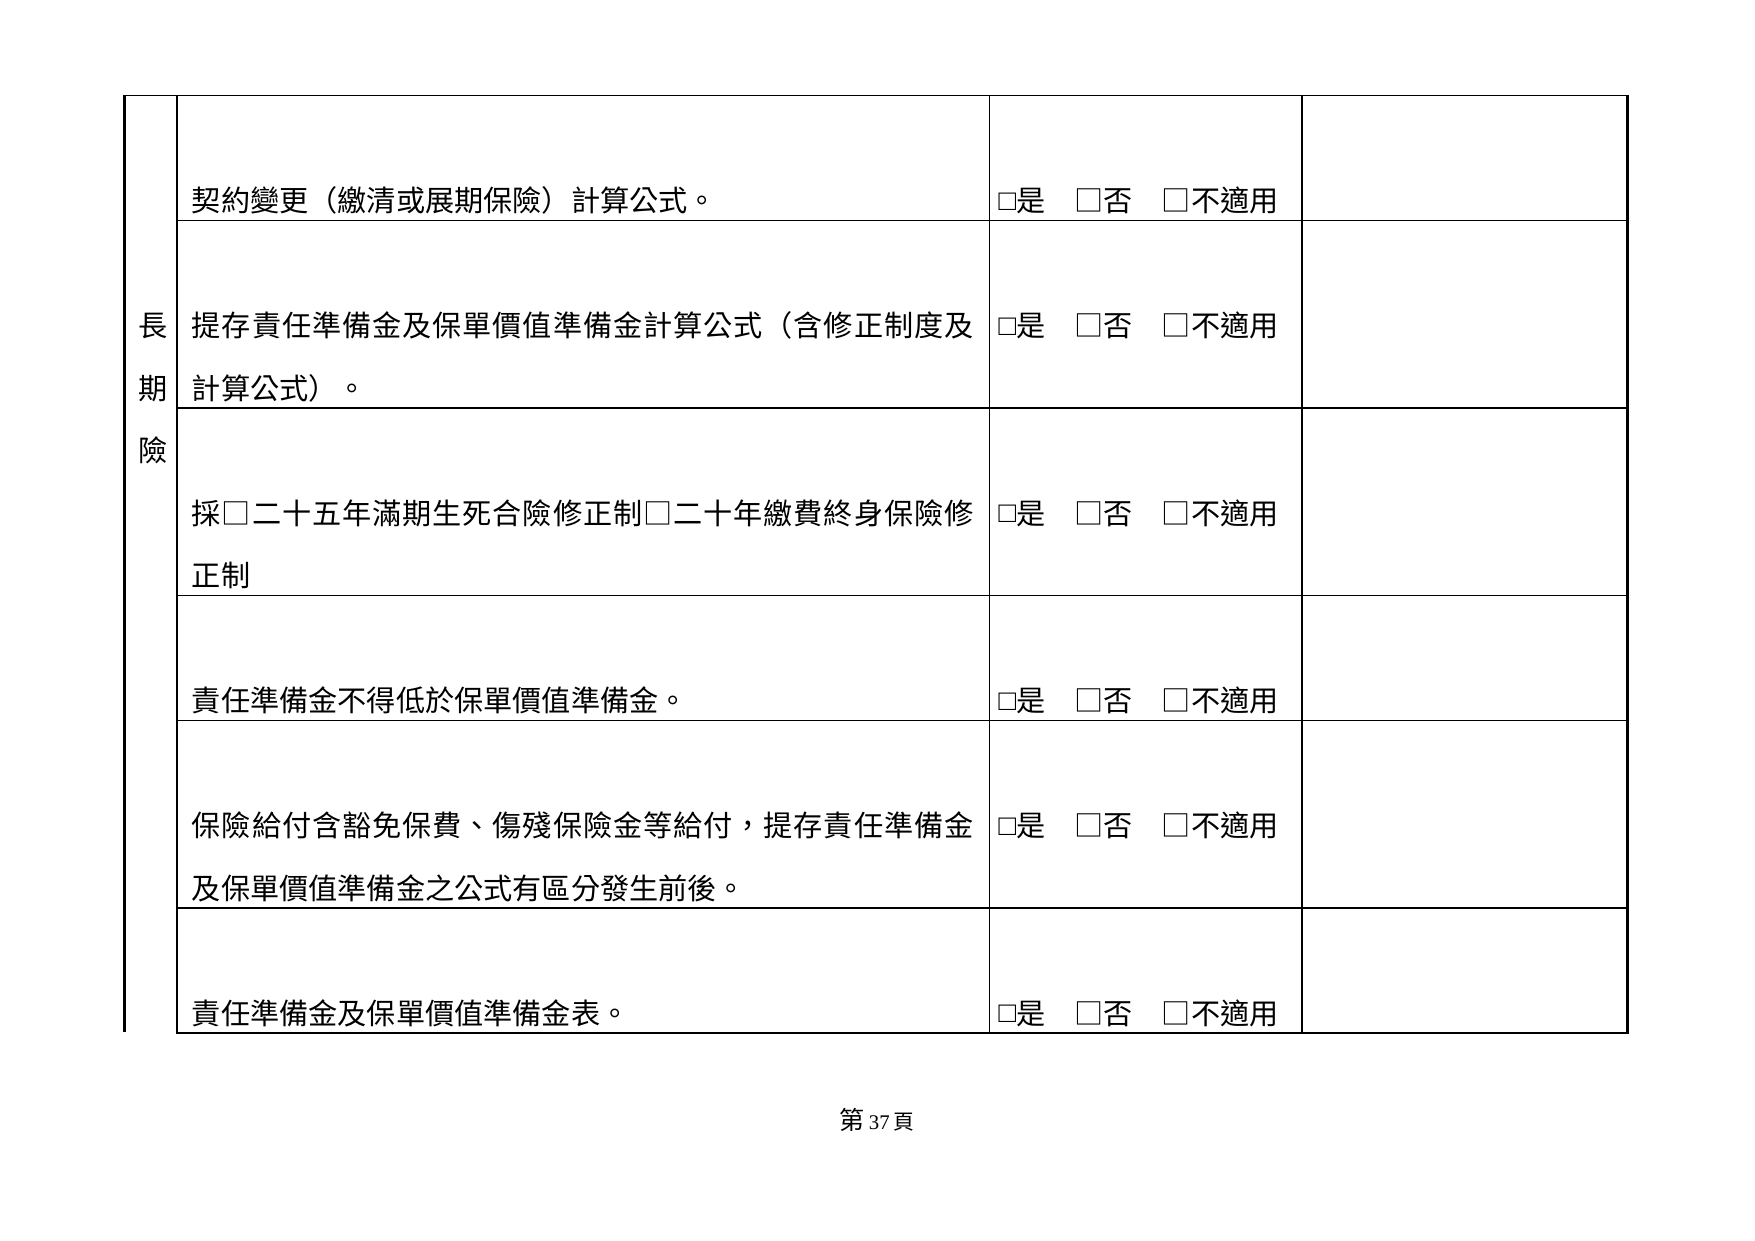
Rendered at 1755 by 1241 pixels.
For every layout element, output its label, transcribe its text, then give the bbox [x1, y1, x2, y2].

table_cell [1303, 909, 1626, 1032]
table_cell [126, 907, 176, 1032]
table_cell 採□二十五年滿期生死合險修正制□二十年繳費終身保險修正制 [178, 409, 989, 595]
table_cell [1303, 409, 1626, 595]
table_cell □是 □否 □不適用 [990, 221, 1301, 407]
table_cell 責任準備金及保單價值準備金表。 [178, 909, 989, 1032]
table_cell □是 □否 □不適用 [990, 721, 1301, 907]
table_cell □是 □否 □不適用 [990, 909, 1301, 1032]
table_cell □是 □否 □不適用 [990, 96, 1301, 220]
table_cell 契約變更（繳清或展期保險）計算公式。 [178, 96, 989, 220]
table_cell □是 □否 □不適用 [990, 596, 1301, 720]
table_cell [1303, 221, 1626, 407]
table_cell [1303, 596, 1626, 720]
table_cell [1303, 96, 1626, 220]
table_cell [1303, 721, 1626, 907]
table_cell 提存責任準備金及保單價值準備金計算公式（含修正制度及計算公式）。 [178, 221, 989, 407]
table_cell 長 期險 [126, 96, 176, 907]
table_cell 責任準備金不得低於保單價值準備金。 [178, 596, 989, 720]
table_cell □是 □否 □不適用 [990, 409, 1301, 595]
table_cell 保險給付含豁免保費、傷殘保險金等給付，提存責任準備金及保單價值準備金之公式有區分發生前後。 [178, 721, 989, 907]
